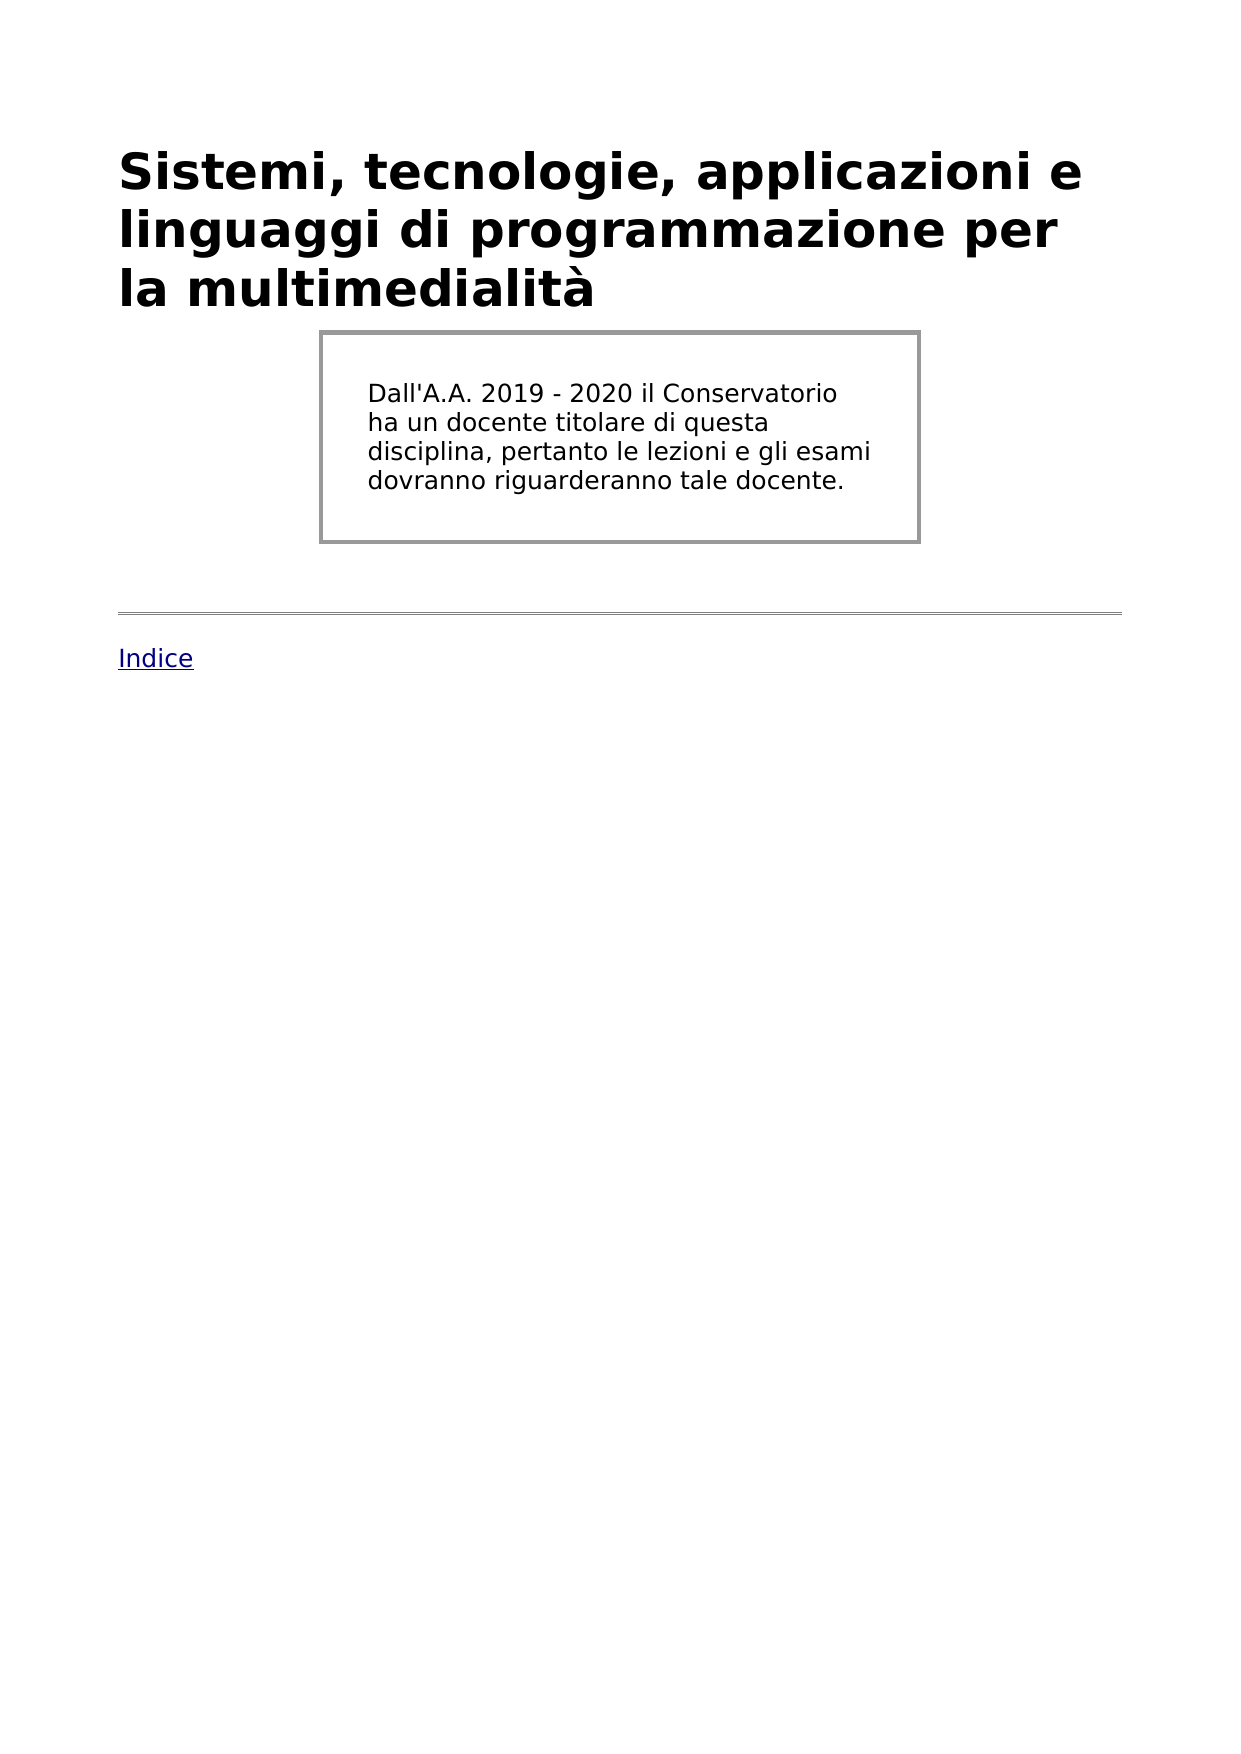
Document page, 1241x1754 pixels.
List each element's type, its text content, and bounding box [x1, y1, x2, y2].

subtitle Sistemi, tecnologie, applicazioni e linguaggi di programmazione per la multimedialità [118, 143, 1122, 318]
text Indice [118, 644, 1122, 673]
table_header Dall'A.A. 2019 - 2020 il Conservatorio ha un docente titolare di questa disciplina, pertanto le lezioni e gli esami dovranno riguarderanno tale docente. [332, 343, 908, 531]
